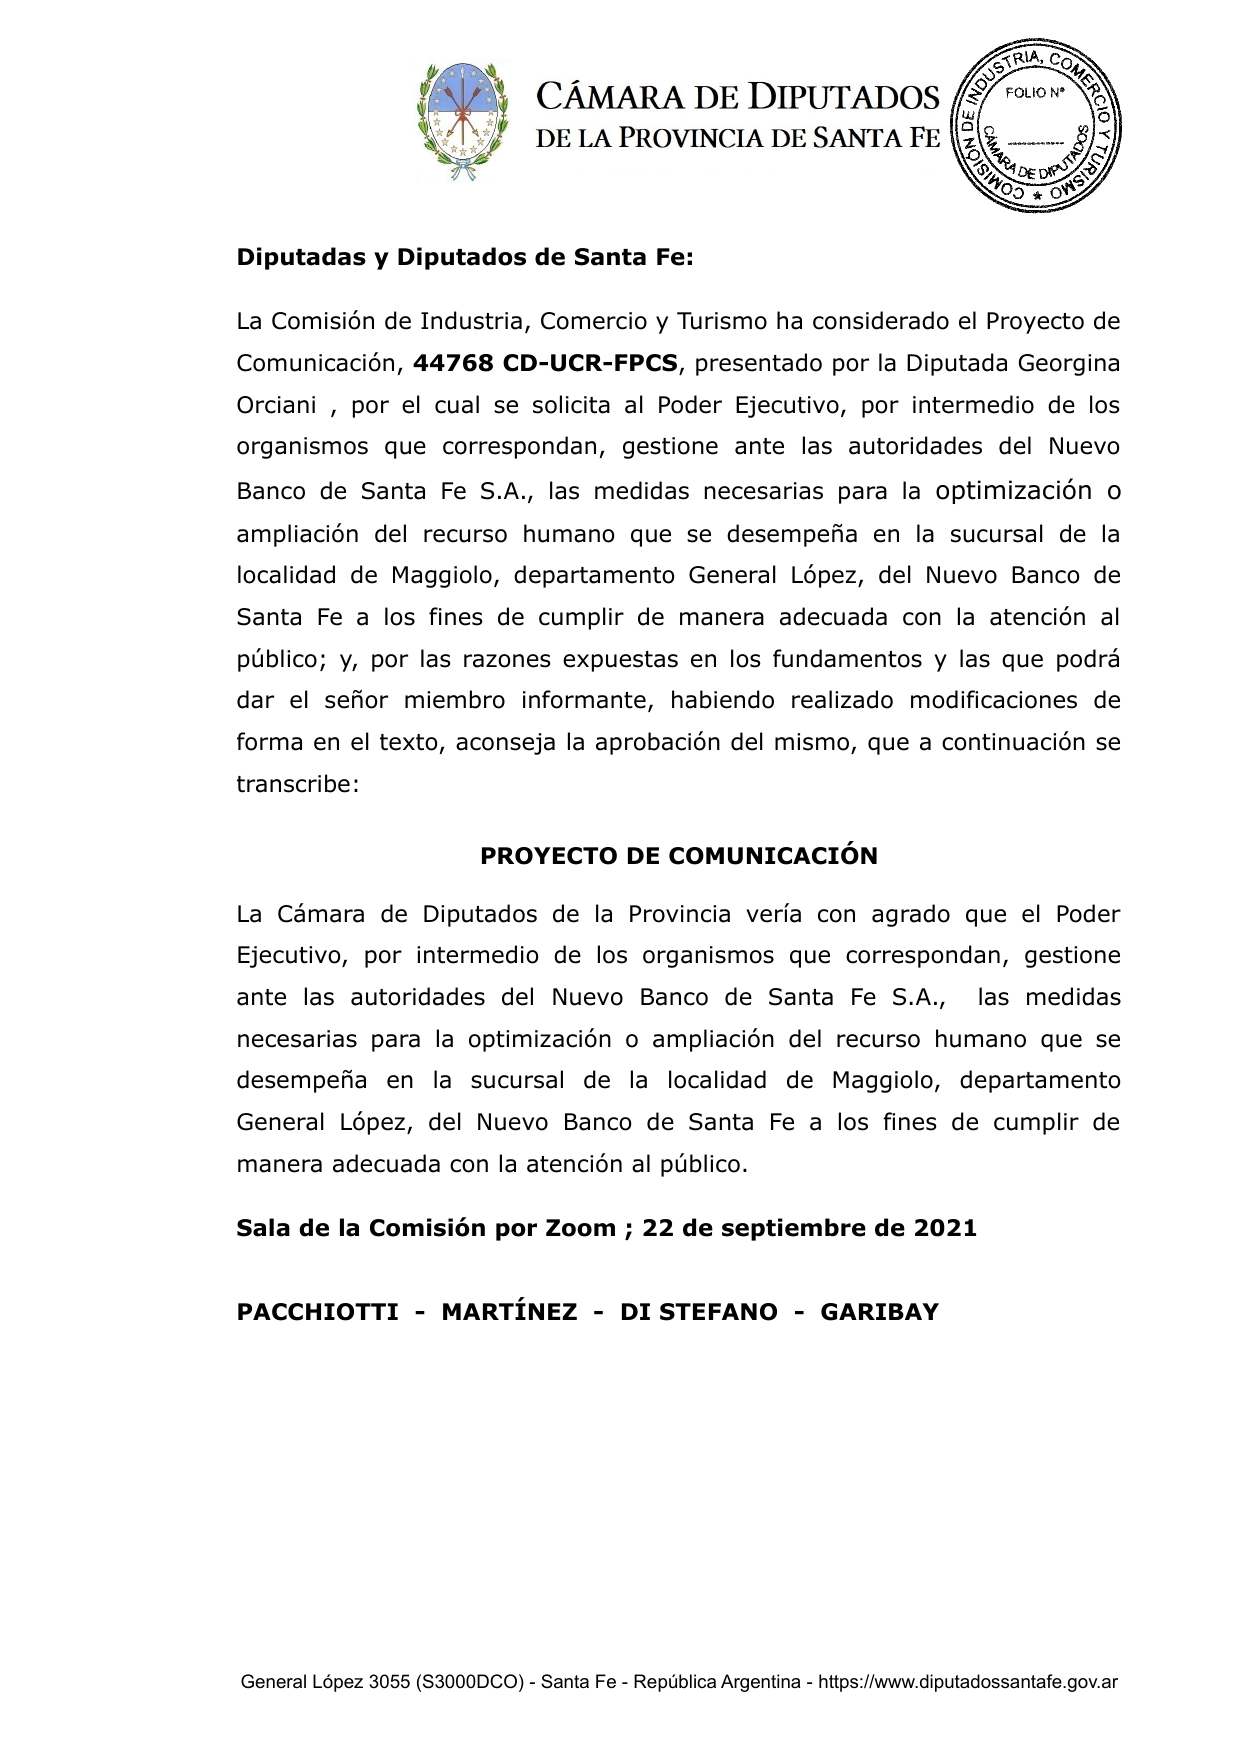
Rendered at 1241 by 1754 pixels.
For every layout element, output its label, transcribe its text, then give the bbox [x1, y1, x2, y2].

picture [413, 59, 944, 183]
text La Comisión de Industria, Comercio y Turismo ha considerado el Proyecto de Comunicación, 44768 CD-UCR-FPCS, presentado por la Diputada Georgina Orciani , por el cual se solicita al Poder Ejecutivo, por intermedio de los organismos que correspondan, gestione ante las autoridades del Nuevo Banco de Santa Fe S.A., las medidas necesarias para la optimización o ampliación del recurso humano que se desempeña en la sucursal de la localidad de Maggiolo, departamento General López, del Nuevo Banco de Santa Fe a los fines de cumplir de manera adecuada con la atención al público; y, por las razones expuestas en los fundamentos y las que podrá dar el señor miembro informante, habiendo realizado modificaciones de forma en el texto, aconseja la aprobación del mismo, que a continuación se transcribe: [236, 307, 1122, 797]
text PACCHIOTTI - MARTÍNEZ - DI STEFANO - GARIBAY [236, 1297, 1122, 1325]
text PROYECTO DE COMUNICACIÓN [236, 841, 1122, 869]
text Sala de la Comisión por Zoom ; 22 de septiembre de 2021 [236, 1214, 1122, 1242]
text La Cámara de Diputados de la Provincia vería con agrado que el Poder Ejecutivo, por intermedio de los organismos que correspondan, gestione ante las autoridades del Nuevo Banco de Santa Fe S.A., las medidas necesarias para la optimización o ampliación del recurso humano que se desempeña en la sucursal de la localidad de Maggiolo, departamento General López, del Nuevo Banco de Santa Fe a los fines de cumplir de manera adecuada con la atención al público. [236, 899, 1122, 1177]
text Diputadas y Diputados de Santa Fe: [236, 242, 1122, 270]
